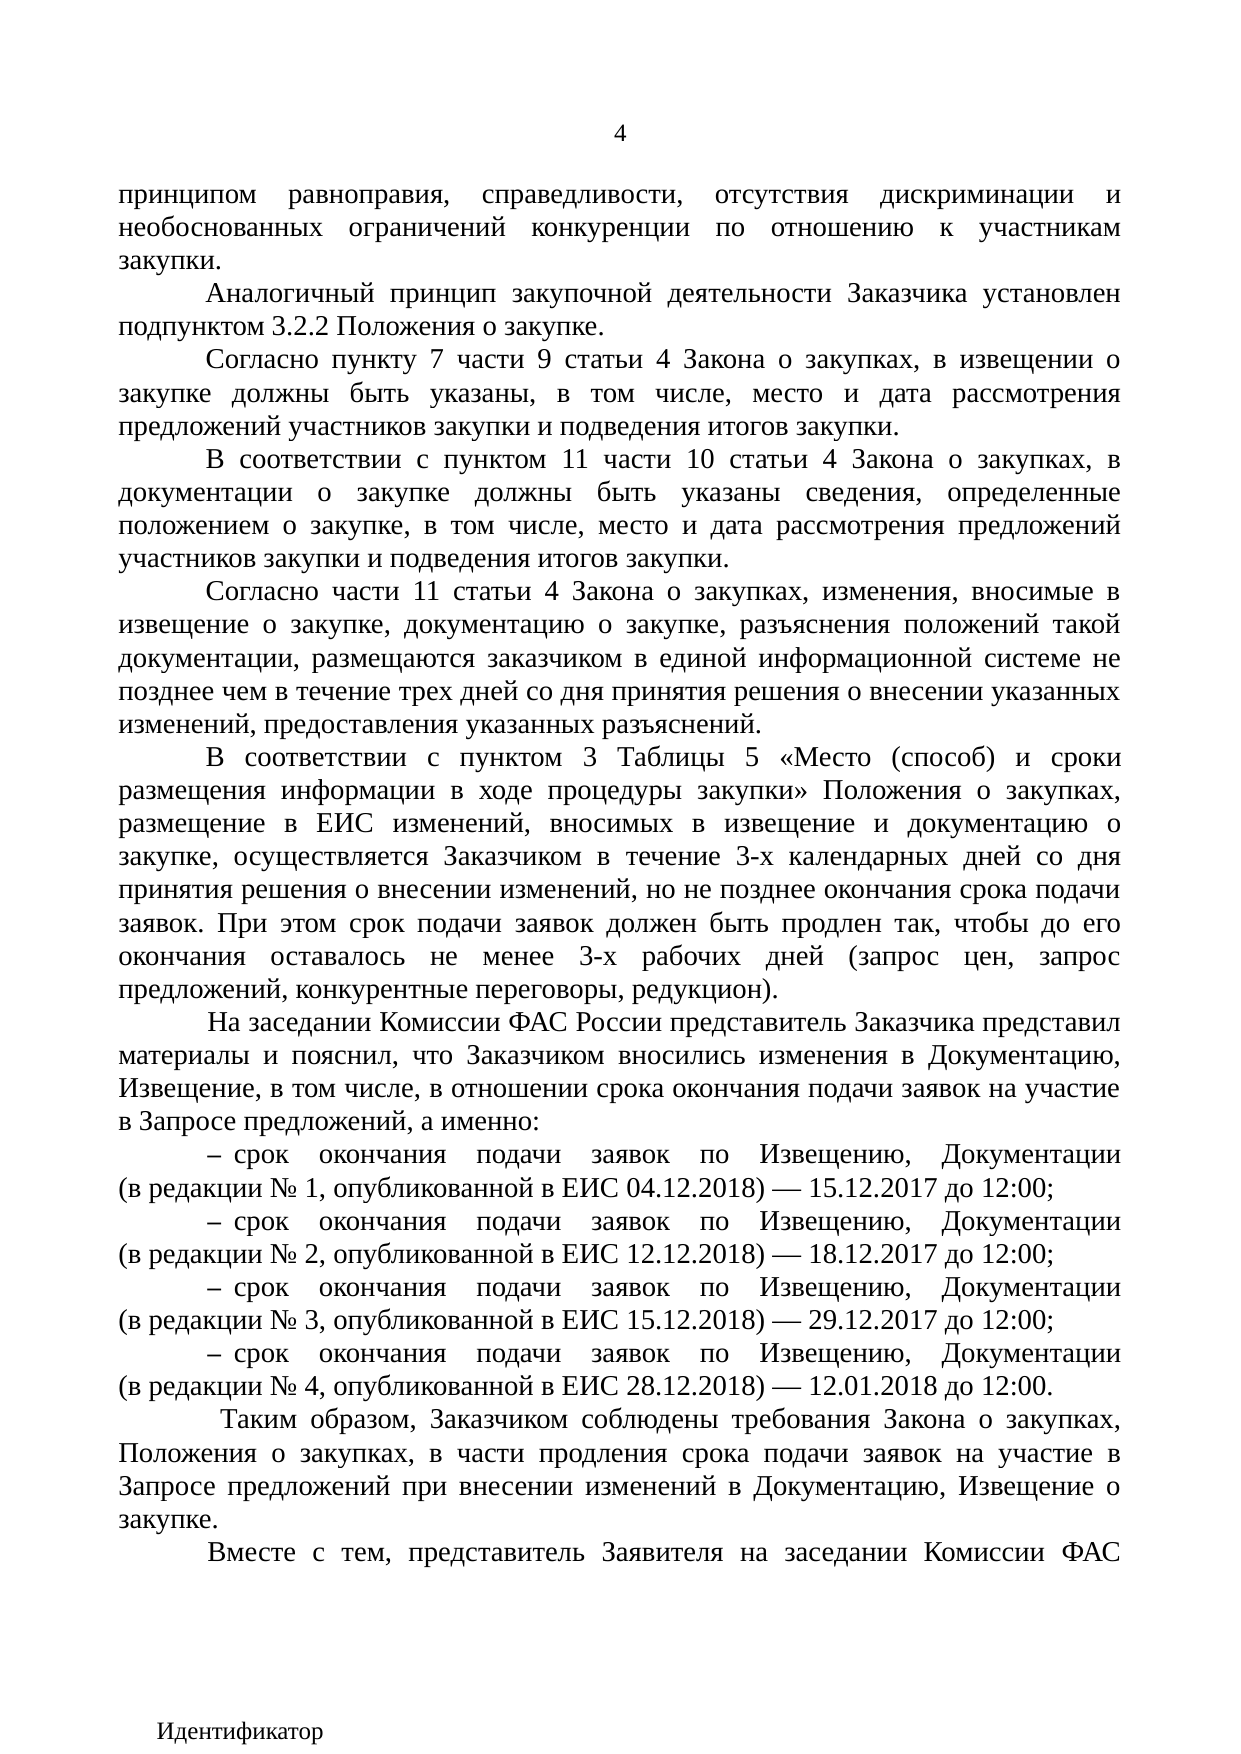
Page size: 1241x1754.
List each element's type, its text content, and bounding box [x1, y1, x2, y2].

text принципом равноправия, справедливости, отсутствия дискриминации и необоснованных ограничений конкуренции по отношению к участникам закупки. [118, 176, 1122, 276]
text В соответствии с пунктом 3 Таблицы 5 «Место (способ) и сроки размещения информации в ходе процедуры закупки» Положения о закупках, размещение в ЕИС изменений, вносимых в извещение и документацию о закупке, осуществляется Заказчиком в течение 3-х календарных дней со дня принятия решения о внесении изменений, но не позднее окончания срока подачи заявок. При этом срок подачи заявок должен быть продлен так, чтобы до его окончания оставалось не менее 3-х рабочих дней (запрос цен, запрос предложений, конкурентные переговоры, редукцион). [118, 739, 1122, 1004]
text Таким образом, Заказчиком соблюдены требования Закона о закупках, Положения о закупках, в части продления срока подачи заявок на участие в Запросе предложений при внесении изменений в Документацию, Извещение о закупке. [118, 1402, 1122, 1534]
text Согласно части 11 статьи 4 Закона о закупках, изменения, вносимые в извещение о закупке, документацию о закупке, разъяснения положений такой документации, размещаются заказчиком в единой информационной системе не позднее чем в течение трех дней со дня принятия решения о внесении указанных изменений, предоставления указанных разъяснений. [118, 574, 1122, 739]
list срок окончания подачи заявок по Извещению, Документации (в редакции № 4, опубликованной в ЕИС 28.12.2018) — 12.01.2018 до 12:00. [118, 1336, 1122, 1402]
text Аналогичный принцип закупочной деятельности Заказчика установлен подпунктом 3.2.2 Положения о закупке. [118, 276, 1122, 342]
list срок окончания подачи заявок по Извещению, Документации (в редакции № 2, опубликованной в ЕИС 12.12.2018) — 18.12.2017 до 12:00; [118, 1203, 1122, 1269]
text На заседании Комиссии ФАС России представитель Заказчика представил материалы и пояснил, что Заказчиком вносились изменения в Документацию, Извещение, в том числе, в отношении срока окончания подачи заявок на участие в Запросе предложений, а именно: [118, 1004, 1122, 1137]
list срок окончания подачи заявок по Извещению, Документации (в редакции № 1, опубликованной в ЕИС 04.12.2018) — 15.12.2017 до 12:00; [118, 1137, 1122, 1203]
text Вместе с тем, представитель Заявителя на заседании Комиссии ФАС [118, 1534, 1122, 1568]
list срок окончания подачи заявок по Извещению, Документации (в редакции № 3, опубликованной в ЕИС 15.12.2018) — 29.12.2017 до 12:00; [118, 1269, 1122, 1336]
text В соответствии с пунктом 11 части 10 статьи 4 Закона о закупках, в документации о закупке должны быть указаны сведения, определенные положением о закупке, в том числе, место и дата рассмотрения предложений участников закупки и подведения итогов закупки. [118, 441, 1122, 574]
text Согласно пункту 7 части 9 статьи 4 Закона о закупках, в извещении о закупке должны быть указаны, в том числе, место и дата рассмотрения предложений участников закупки и подведения итогов закупки. [118, 342, 1122, 441]
